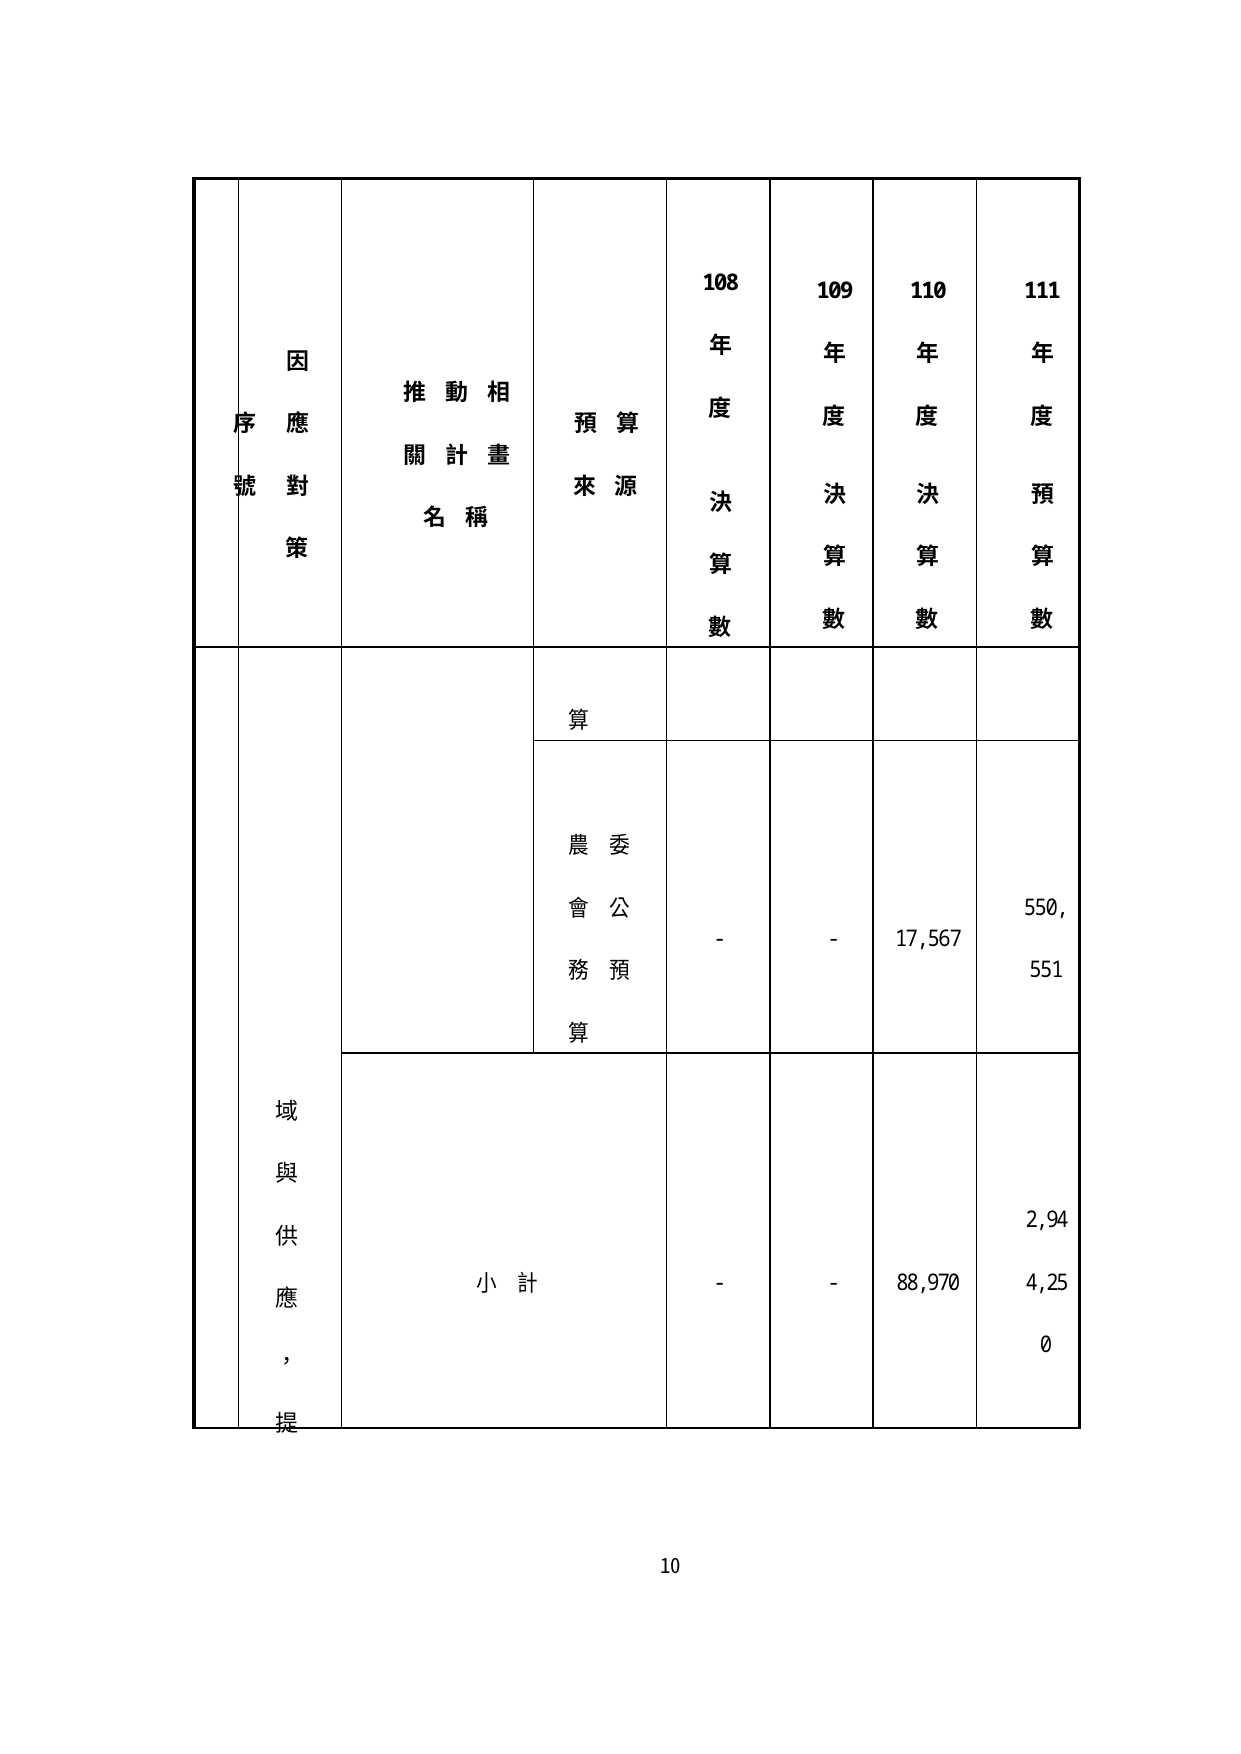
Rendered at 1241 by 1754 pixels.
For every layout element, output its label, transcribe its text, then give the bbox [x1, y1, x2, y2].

table_header 111年度 預算數 [977, 180, 1078, 646]
table_cell 算 [534, 648, 666, 740]
table_cell 小計 [342, 1054, 666, 1427]
table_cell [977, 648, 1078, 740]
table_header 推動相關計畫名稱 [342, 180, 533, 646]
table_header 序號 [196, 180, 238, 646]
table_cell 建構完整冷鏈場域與供應，提升農產品價值 [239, 648, 341, 1427]
table_cell - [667, 648, 769, 740]
table_cell [342, 648, 533, 1052]
table_header 110年度 決算數 [874, 180, 976, 646]
table_cell - [771, 648, 872, 740]
table_cell 88,970 [874, 1054, 976, 1427]
table_header 109年度 決算數 [771, 180, 872, 646]
table_cell 17,567 [874, 741, 976, 1052]
table_cell - [667, 741, 769, 1052]
table_cell - [667, 1054, 769, 1427]
table_cell [196, 648, 238, 1427]
table_cell - [771, 1054, 872, 1427]
table_header 預算來源 [534, 180, 666, 646]
table_cell [874, 648, 976, 740]
table_cell 550,551 [977, 741, 1078, 1052]
table_cell 2,944,250 [977, 1054, 1078, 1427]
table_cell 農委會公務預算 [534, 741, 666, 1052]
table_cell - [771, 741, 872, 1052]
table_header 108年度 決算數 [667, 180, 769, 646]
table_header 因應對策 [239, 180, 341, 646]
